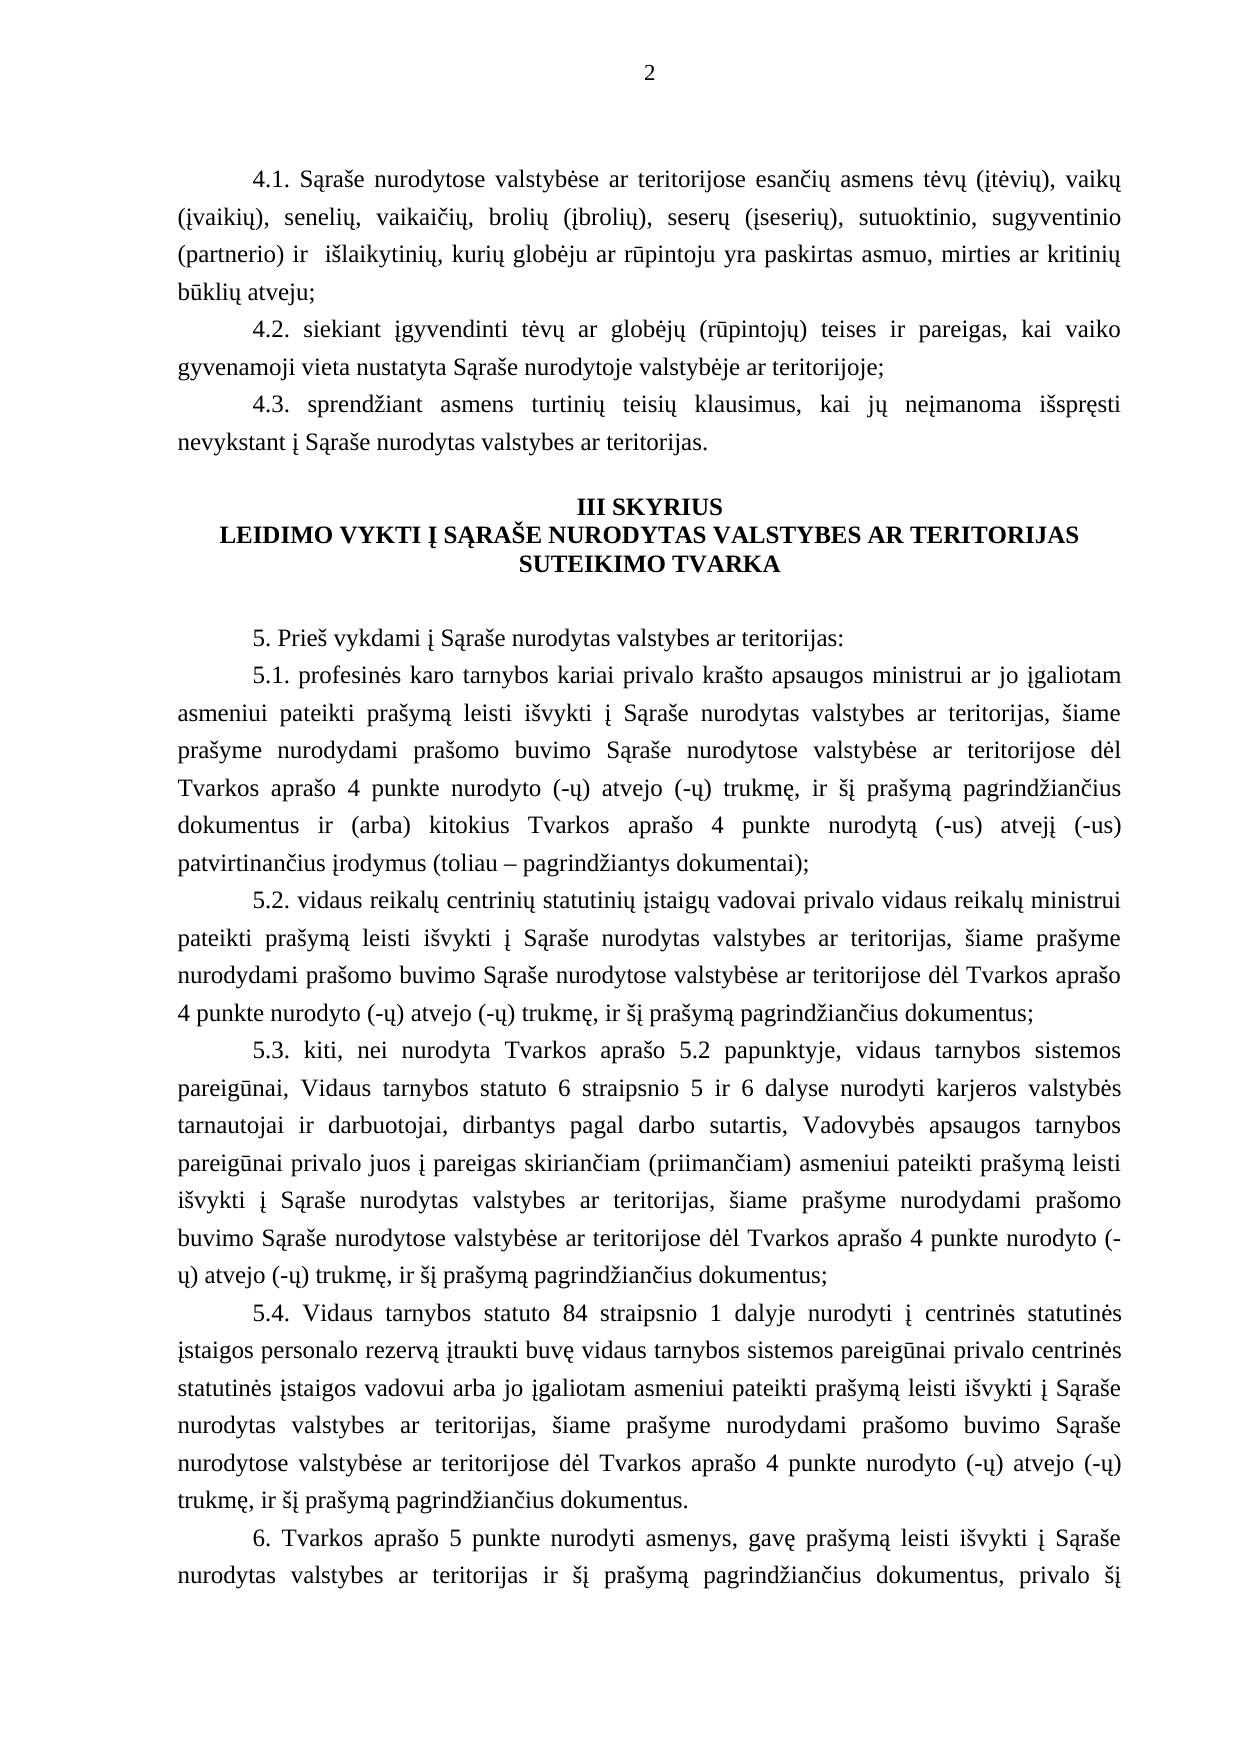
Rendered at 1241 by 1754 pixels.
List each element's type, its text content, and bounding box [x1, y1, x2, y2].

text LEIDIMO VYKTI Į SĄRAŠE NURODYTAS VALSTYBES AR TERITORIJAS SUTEIKIMO TVARKA [177, 521, 1122, 578]
text 5.2. vidaus reikalų centrinių statutinių įstaigų vadovai privalo vidaus reikalų ministrui pateikti prašymą leisti išvykti į Sąraše nurodytas valstybes ar teritorijas, šiame prašyme nurodydami prašomo buvimo Sąraše nurodytose valstybėse ar teritorijose dėl Tvarkos aprašo 4 punkte nurodyto (-ų) atvejo (-ų) trukmę, ir šį prašymą pagrindžiančius dokumentus; [177, 877, 1122, 1027]
text 6. Tvarkos aprašo 5 punkte nurodyti asmenys, gavę prašymą leisti išvykti į Sąraše nurodytas valstybes ar teritorijas ir šį prašymą pagrindžiančius dokumentus, privalo šį [177, 1514, 1122, 1589]
text 5.1. profesinės karo tarnybos kariai privalo krašto apsaugos ministrui ar jo įgaliotam asmeniui pateikti prašymą leisti išvykti į Sąraše nurodytas valstybes ar teritorijas, šiame prašyme nurodydami prašomo buvimo Sąraše nurodytose valstybėse ar teritorijose dėl Tvarkos aprašo 4 punkte nurodyto (-ų) atvejo (-ų) trukmę, ir šį prašymą pagrindžiančius dokumentus ir (arba) kitokius Tvarkos aprašo 4 punkte nurodytą (-us) atvejį (-us) patvirtinančius įrodymus (toliau – pagrindžiantys dokumentai); [177, 652, 1122, 877]
text 5.3. kiti, nei nurodyta Tvarkos aprašo 5.2 papunktyje, vidaus tarnybos sistemos pareigūnai, Vidaus tarnybos statuto 6 straipsnio 5 ir 6 dalyse nurodyti karjeros valstybės tarnautojai ir darbuotojai, dirbantys pagal darbo sutartis, Vadovybės apsaugos tarnybos pareigūnai privalo juos į pareigas skiriančiam (priimančiam) asmeniui pateikti prašymą leisti išvykti į Sąraše nurodytas valstybes ar teritorijas, šiame prašyme nurodydami prašomo buvimo Sąraše nurodytose valstybėse ar teritorijose dėl Tvarkos aprašo 4 punkte nurodyto (-ų) atvejo (-ų) trukmę, ir šį prašymą pagrindžiančius dokumentus; [177, 1027, 1122, 1289]
text 4.3. sprendžiant asmens turtinių teisių klausimus, kai jų neįmanoma išspręsti nevykstant į Sąraše nurodytas valstybes ar teritorijas. [177, 381, 1122, 456]
text 4.2. siekiant įgyvendinti tėvų ar globėjų (rūpintojų) teises ir pareigas, kai vaiko gyvenamoji vieta nustatyta Sąraše nurodytoje valstybėje ar teritorijoje; [177, 306, 1122, 381]
text 5. Prieš vykdami į Sąraše nurodytas valstybes ar teritorijas: [177, 614, 1122, 652]
text 4.1. Sąraše nurodytose valstybėse ar teritorijose esančių asmens tėvų (įtėvių), vaikų (įvaikių), senelių, vaikaičių, brolių (įbrolių), seserų (įseserių), sutuoktinio, sugyventinio (partnerio) ir išlaikytinių, kurių globėju ar rūpintoju yra paskirtas asmuo, mirties ar kritinių būklių atveju; [177, 156, 1122, 306]
text 5.4. Vidaus tarnybos statuto 84 straipsnio 1 dalyje nurodyti į centrinės statutinės įstaigos personalo rezervą įtraukti buvę vidaus tarnybos sistemos pareigūnai privalo centrinės statutinės įstaigos vadovui arba jo įgaliotam asmeniui pateikti prašymą leisti išvykti į Sąraše nurodytas valstybes ar teritorijas, šiame prašyme nurodydami prašomo buvimo Sąraše nurodytose valstybėse ar teritorijose dėl Tvarkos aprašo 4 punkte nurodyto (-ų) atvejo (-ų) trukmę, ir šį prašymą pagrindžiančius dokumentus. [177, 1289, 1122, 1514]
text III SKYRIUS [177, 492, 1122, 521]
